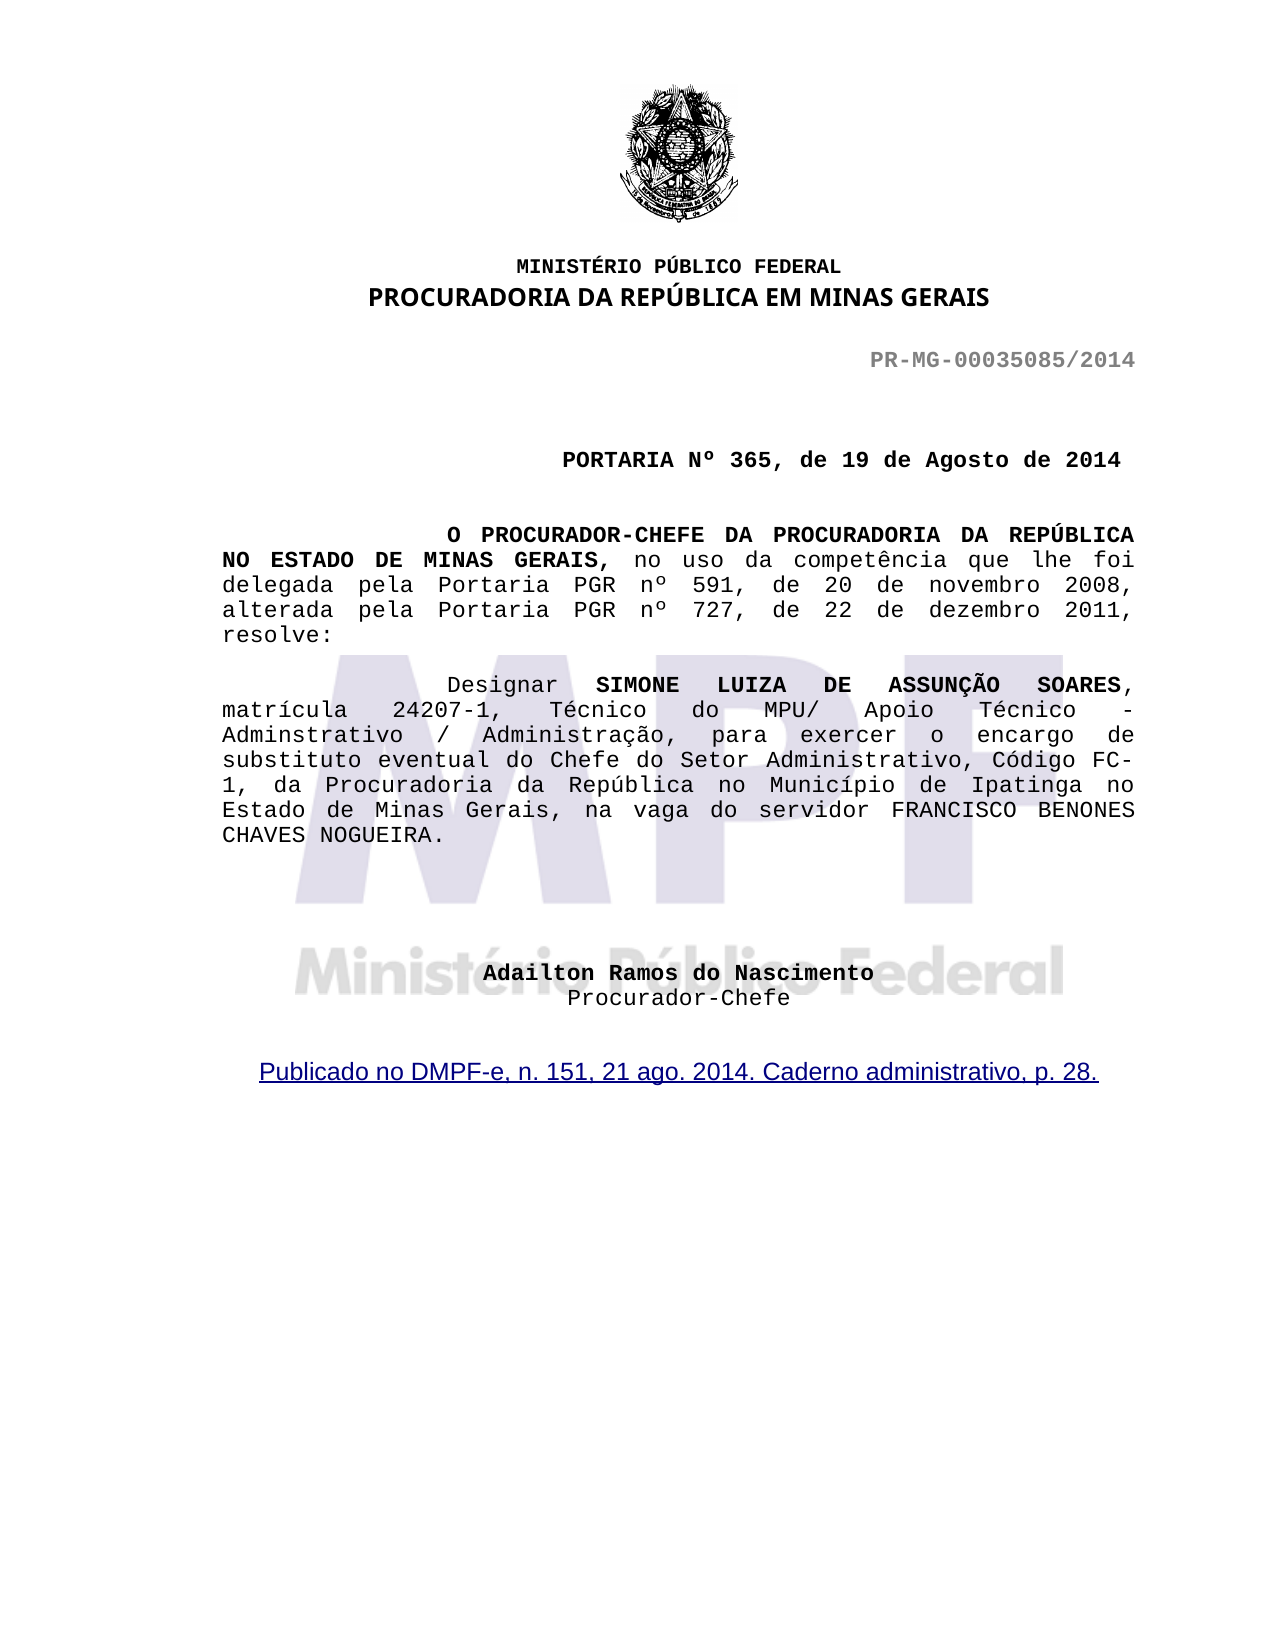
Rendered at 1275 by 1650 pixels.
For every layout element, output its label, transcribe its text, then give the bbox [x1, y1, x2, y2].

text Publicado no DMPF-e, n. 151, 21 ago. 2014. Caderno administrativo, p. 28. [222, 1060, 1136, 1085]
subtitle Adailton Ramos do Nascimento [222, 960, 1136, 985]
text O PROCURADOR-CHEFE DA PROCURADORIA DA REPÚBLICA NO ESTADO DE MINAS GERAIS, no uso da competência que lhe foi delegada pela Portaria PGR nº 591, de 20 de novembro 2008, alterada pela Portaria PGR nº 727, de 22 de dezembro 2011, resolve: [222, 522, 1136, 647]
text PR-MG-00035085/2014 [597, 347, 1136, 372]
text PORTARIA Nº 365, de 19 de Agosto de 2014 [222, 447, 1136, 472]
subtitle Procurador-Chefe [222, 985, 1136, 1010]
picture [295, 655, 1063, 672]
picture [295, 847, 1063, 960]
picture [620, 84, 738, 223]
text Designar SIMONE LUIZA DE ASSUNÇÃO SOARES, matrícula 24207-1, Técnico do MPU/ Apoio Técnico - Adminstrativo / Administração, para exercer o encargo de substituto eventual do Chefe do Setor Administrativo, Código FC-1, da Procuradoria da República no Município de Ipatinga no Estado de Minas Gerais, na vaga do servidor FRANCISCO BENONES CHAVES NOGUEIRA. [222, 672, 1136, 847]
